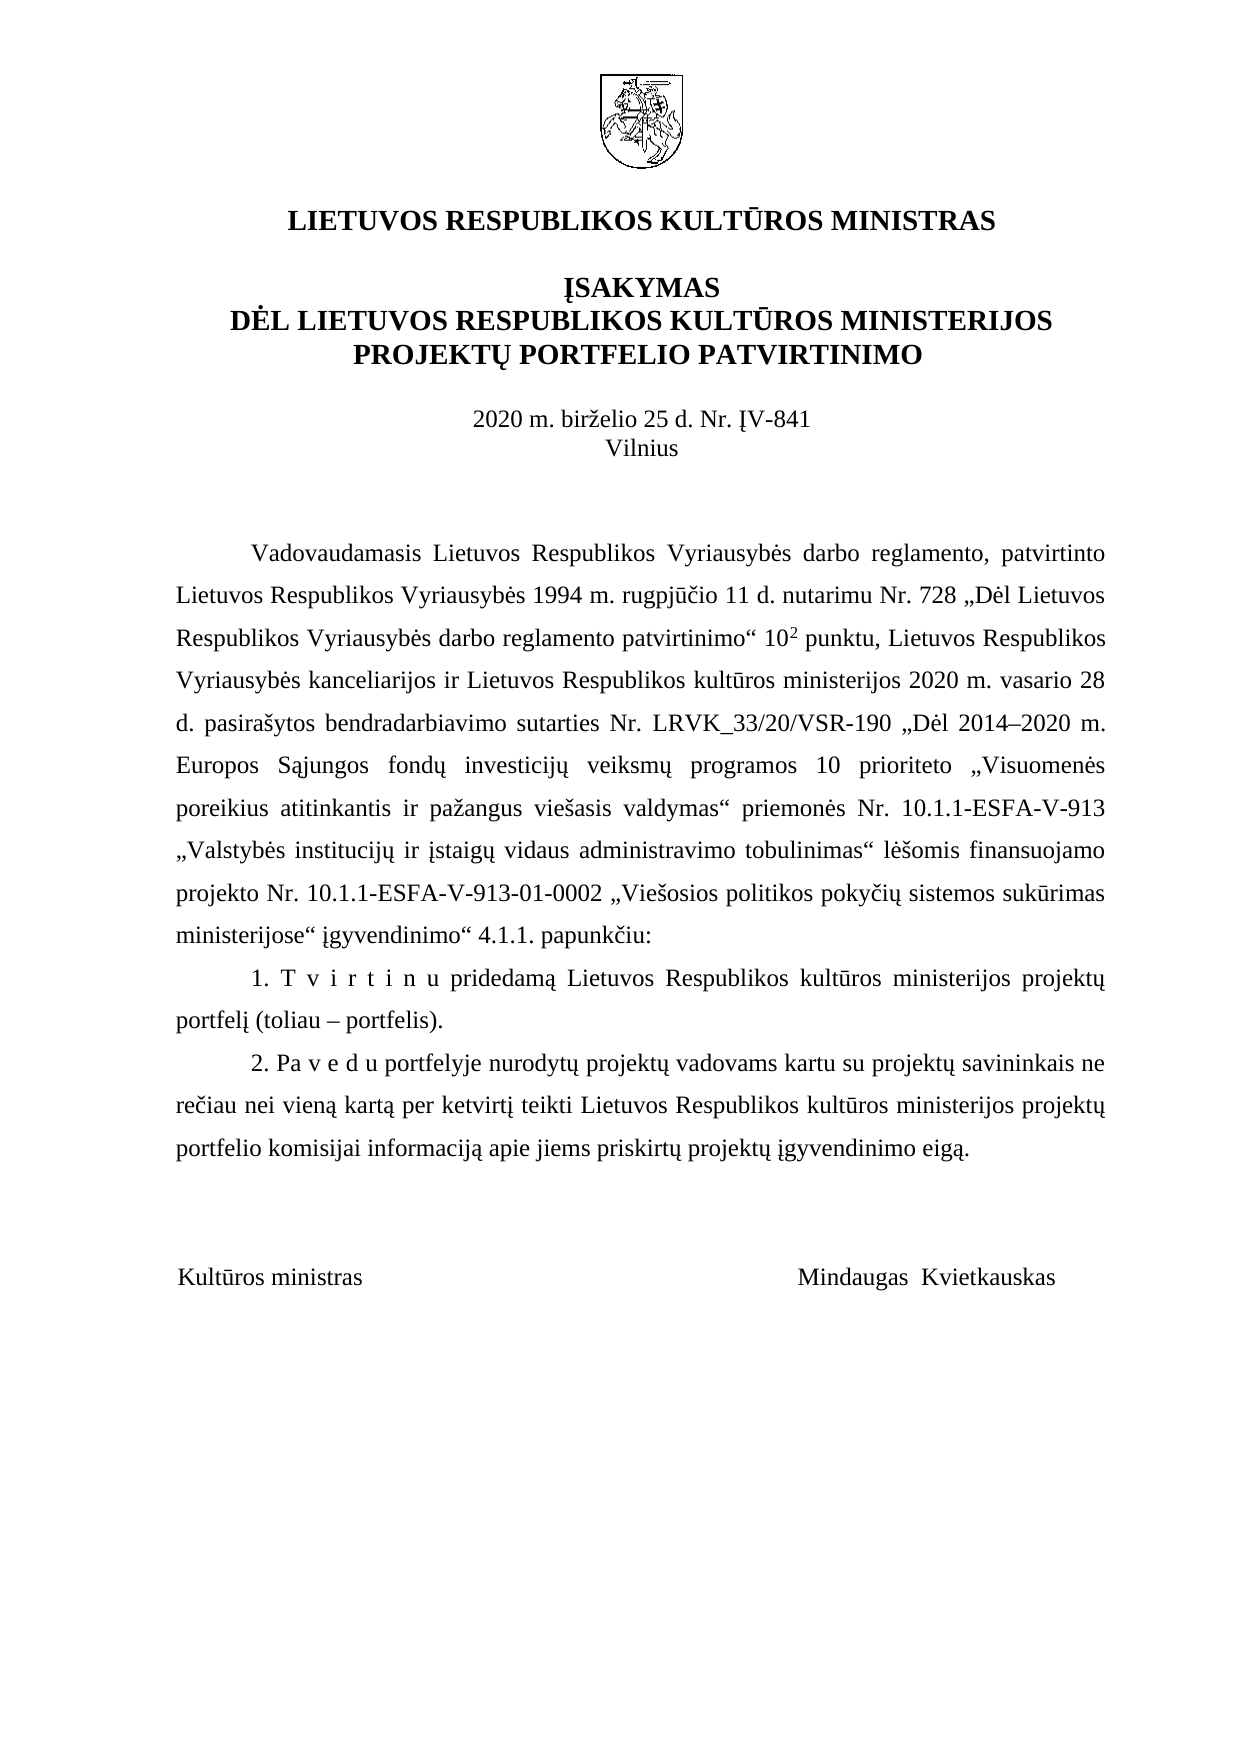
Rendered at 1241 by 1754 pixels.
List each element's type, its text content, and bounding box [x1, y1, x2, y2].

text LIETUVOS RESPUBLIKOS KULTŪROS MINISTRAS [177, 203, 1106, 236]
text ĮSAKYMAS [177, 270, 1106, 303]
text Kultūros ministras Mindaugas Kvietkauskas [177, 1262, 1106, 1291]
text Vadovaudamasis Lietuvos Respublikos Vyriausybės darbo reglamento, patvirtinto Lietuvos Respublikos Vyriausybės 1994 m. rugpjūčio 11 d. nutarimu Nr. 728 „Dėl Lietuvos Respublikos Vyriausybės darbo reglamento patvirtinimo“ 102 punktu, Lietuvos Respublikos Vyriausybės kanceliarijos ir Lietuvos Respublikos kultūros ministerijos 2020 m. vasario 28 d. pasirašytos bendradarbiavimo sutarties Nr. LRVK_33/20/VSR-190 „Dėl 2014–2020 m. Europos Sąjungos fondų investicijų veiksmų programos 10 prioriteto „Visuomenės poreikius atitinkantis ir pažangus viešasis valdymas“ priemonės Nr. 10.1.1-ESFA-V-913 „Valstybės institucijų ir įstaigų vidaus administravimo tobulinimas“ lėšomis finansuojamo projekto Nr. 10.1.1-ESFA-V-913-01-0002 „Viešosios politikos pokyčių sistemos sukūrimas ministerijose“ įgyvendinimo“ 4.1.1. papunkčiu: [176, 538, 1106, 949]
text DĖL LIETUVOS RESPUBLIKOS KULTŪROS MINISTERIJOS PROJEKTŲ PORTFELIO PATVIRTINIMO [177, 303, 1106, 370]
text 2. Pa v e d u portfelyje nurodytų projektų vadovams kartu su projektų savininkais ne rečiau nei vieną kartą per ketvirtį teikti Lietuvos Respublikos kultūros ministerijos projektų portfelio komisijai informaciją apie jiems priskirtų projektų įgyvendinimo eigą. [176, 1048, 1106, 1162]
text 1. T v i r t i n u pridedamą Lietuvos Respublikos kultūros ministerijos projektų portfelį (toliau – portfelis). [176, 963, 1106, 1034]
text 2020 m. birželio 25 d. Nr. ĮV-841 [177, 404, 1106, 433]
text Vilnius [177, 433, 1106, 461]
